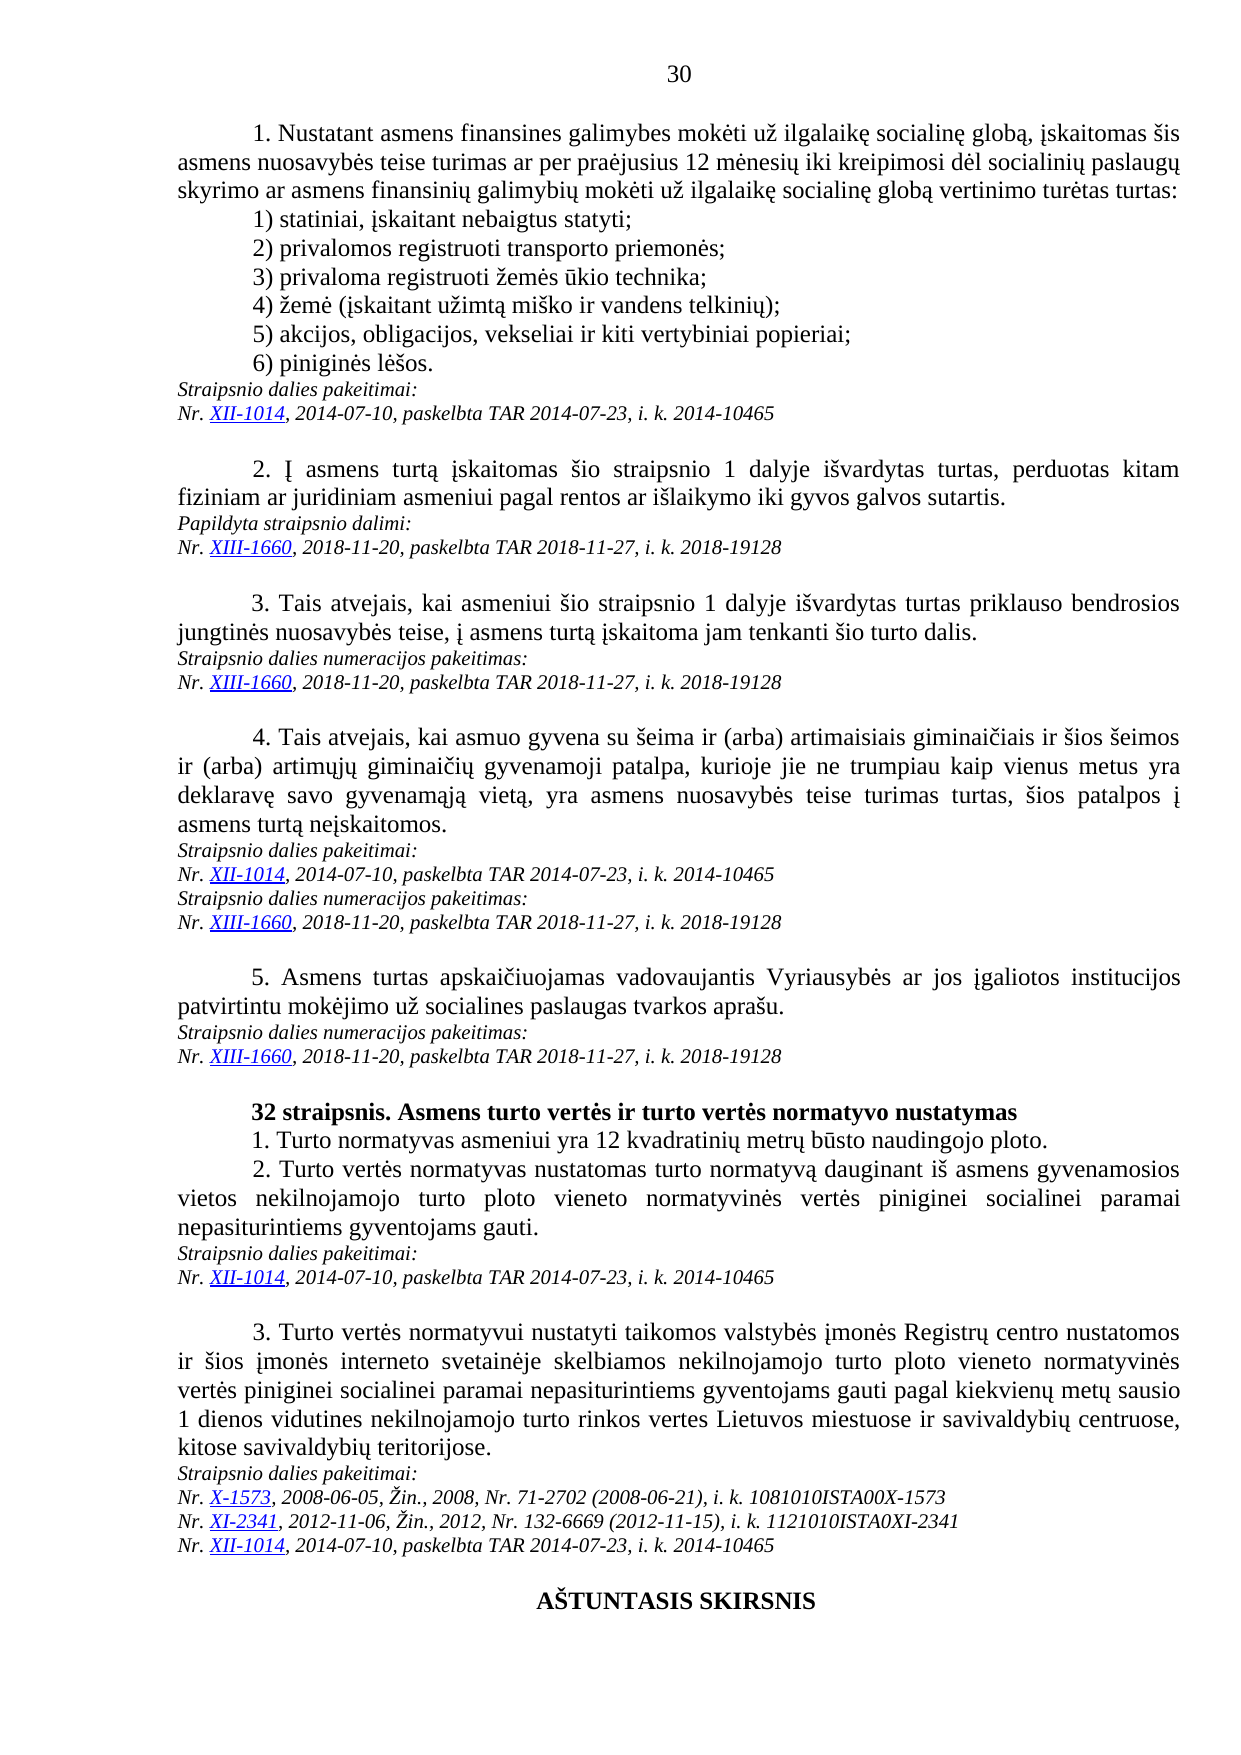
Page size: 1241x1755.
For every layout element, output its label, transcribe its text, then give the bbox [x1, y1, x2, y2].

text 2. Į asmens turtą įskaitomas šio straipsnio 1 dalyje išvardytas turtas, perduotas kitam fiziniam ar juridiniam asmeniui pagal rentos ar išlaikymo iki gyvos galvos sutartis. [177, 454, 1181, 511]
text Straipsnio dalies numeracijos pakeitimas: [177, 646, 1181, 670]
text Papildyta straipsnio dalimi: [177, 511, 1181, 535]
text AŠTUNTASIS SKIRSNIS [177, 1586, 1181, 1615]
text 3. Turto vertės normatyvui nustatyti taikomos valstybės įmonės Registrų centro nustatomos ir šios įmonės interneto svetainėje skelbiamos nekilnojamojo turto ploto vieneto normatyvinės vertės piniginei socialinei paramai nepasiturintiems gyventojams gauti pagal kiekvienų metų sausio 1 dienos vidutines nekilnojamojo turto rinkos vertes Lietuvos miestuose ir savivaldybių centruose, kitose savivaldybių teritorijose. [177, 1317, 1181, 1461]
text Straipsnio dalies pakeitimai: [177, 377, 1181, 401]
text 4. Tais atvejais, kai asmuo gyvena su šeima ir (arba) artimaisiais giminaičiais ir šios šeimos ir (arba) artimųjų giminaičių gyvenamoji patalpa, kurioje jie ne trumpiau kaip vienus metus yra deklaravę savo gyvenamąją vietą, yra asmens nuosavybės teise turimas turtas, šios patalpos į asmens turtą neįskaitomos. [177, 722, 1181, 837]
text 3. Tais atvejais, kai asmeniui šio straipsnio 1 dalyje išvardytas turtas priklauso bendrosios jungtinės nuosavybės teise, į asmens turtą įskaitoma jam tenkanti šio turto dalis. [177, 588, 1181, 646]
text 1. Nustatant asmens finansines galimybes mokėti už ilgalaikę socialinę globą, įskaitomas šis asmens nuosavybės teise turimas ar per praėjusius 12 mėnesių iki kreipimosi dėl socialinių paslaugų skyrimo ar asmens finansinių galimybių mokėti už ilgalaikę socialinę globą vertinimo turėtas turtas: [177, 118, 1181, 204]
text 5. Asmens turtas apskaičiuojamas vadovaujantis Vyriausybės ar jos įgaliotos institucijos patvirtintu mokėjimo už socialines paslaugas tvarkos aprašu. [177, 962, 1181, 1020]
text Nr. XIII-1660, 2018-11-20, paskelbta TAR 2018-11-27, i. k. 2018-19128 [177, 910, 1181, 934]
text 32 straipsnis. Asmens turto vertės ir turto vertės normatyvo nustatymas [177, 1097, 1181, 1126]
text Straipsnio dalies pakeitimai: [177, 1461, 1181, 1485]
text 1. Turto normatyvas asmeniui yra 12 kvadratinių metrų būsto naudingojo ploto. [177, 1126, 1181, 1154]
text Straipsnio dalies numeracijos pakeitimas: [177, 1020, 1181, 1044]
text Nr. XI-2341, 2012-11-06, Žin., 2012, Nr. 132-6669 (2012-11-15), i. k. 1121010ISTA0XI-2341 [177, 1509, 1181, 1533]
text 2) privalomos registruoti transporto priemonės; [177, 233, 1181, 262]
text Nr. XII-1014, 2014-07-10, paskelbta TAR 2014-07-23, i. k. 2014-10465 [177, 862, 1181, 886]
text 1) statiniai, įskaitant nebaigtus statyti; [177, 204, 1181, 233]
text Straipsnio dalies pakeitimai: [177, 1241, 1181, 1265]
text 3) privaloma registruoti žemės ūkio technika; [177, 262, 1181, 291]
text 6) piniginės lėšos. [177, 348, 1181, 377]
text Straipsnio dalies numeracijos pakeitimas: [177, 886, 1181, 910]
text 5) akcijos, obligacijos, vekseliai ir kiti vertybiniai popieriai; [177, 319, 1181, 348]
text Nr. XII-1014, 2014-07-10, paskelbta TAR 2014-07-23, i. k. 2014-10465 [177, 401, 1181, 425]
text Nr. X-1573, 2008-06-05, Žin., 2008, Nr. 71-2702 (2008-06-21), i. k. 1081010ISTA00X-1573 [177, 1485, 1181, 1509]
text Nr. XIII-1660, 2018-11-20, paskelbta TAR 2018-11-27, i. k. 2018-19128 [177, 1044, 1181, 1068]
text Nr. XIII-1660, 2018-11-20, paskelbta TAR 2018-11-27, i. k. 2018-19128 [177, 535, 1181, 559]
text Nr. XIII-1660, 2018-11-20, paskelbta TAR 2018-11-27, i. k. 2018-19128 [177, 670, 1181, 694]
text 2. Turto vertės normatyvas nustatomas turto normatyvą dauginant iš asmens gyvenamosios vietos nekilnojamojo turto ploto vieneto normatyvinės vertės piniginei socialinei paramai nepasiturintiems gyventojams gauti. [177, 1154, 1181, 1241]
text Nr. XII-1014, 2014-07-10, paskelbta TAR 2014-07-23, i. k. 2014-10465 [177, 1265, 1181, 1289]
text 4) žemė (įskaitant užimtą miško ir vandens telkinių); [177, 291, 1181, 319]
text Straipsnio dalies pakeitimai: [177, 837, 1181, 862]
text Nr. XII-1014, 2014-07-10, paskelbta TAR 2014-07-23, i. k. 2014-10465 [177, 1533, 1181, 1557]
